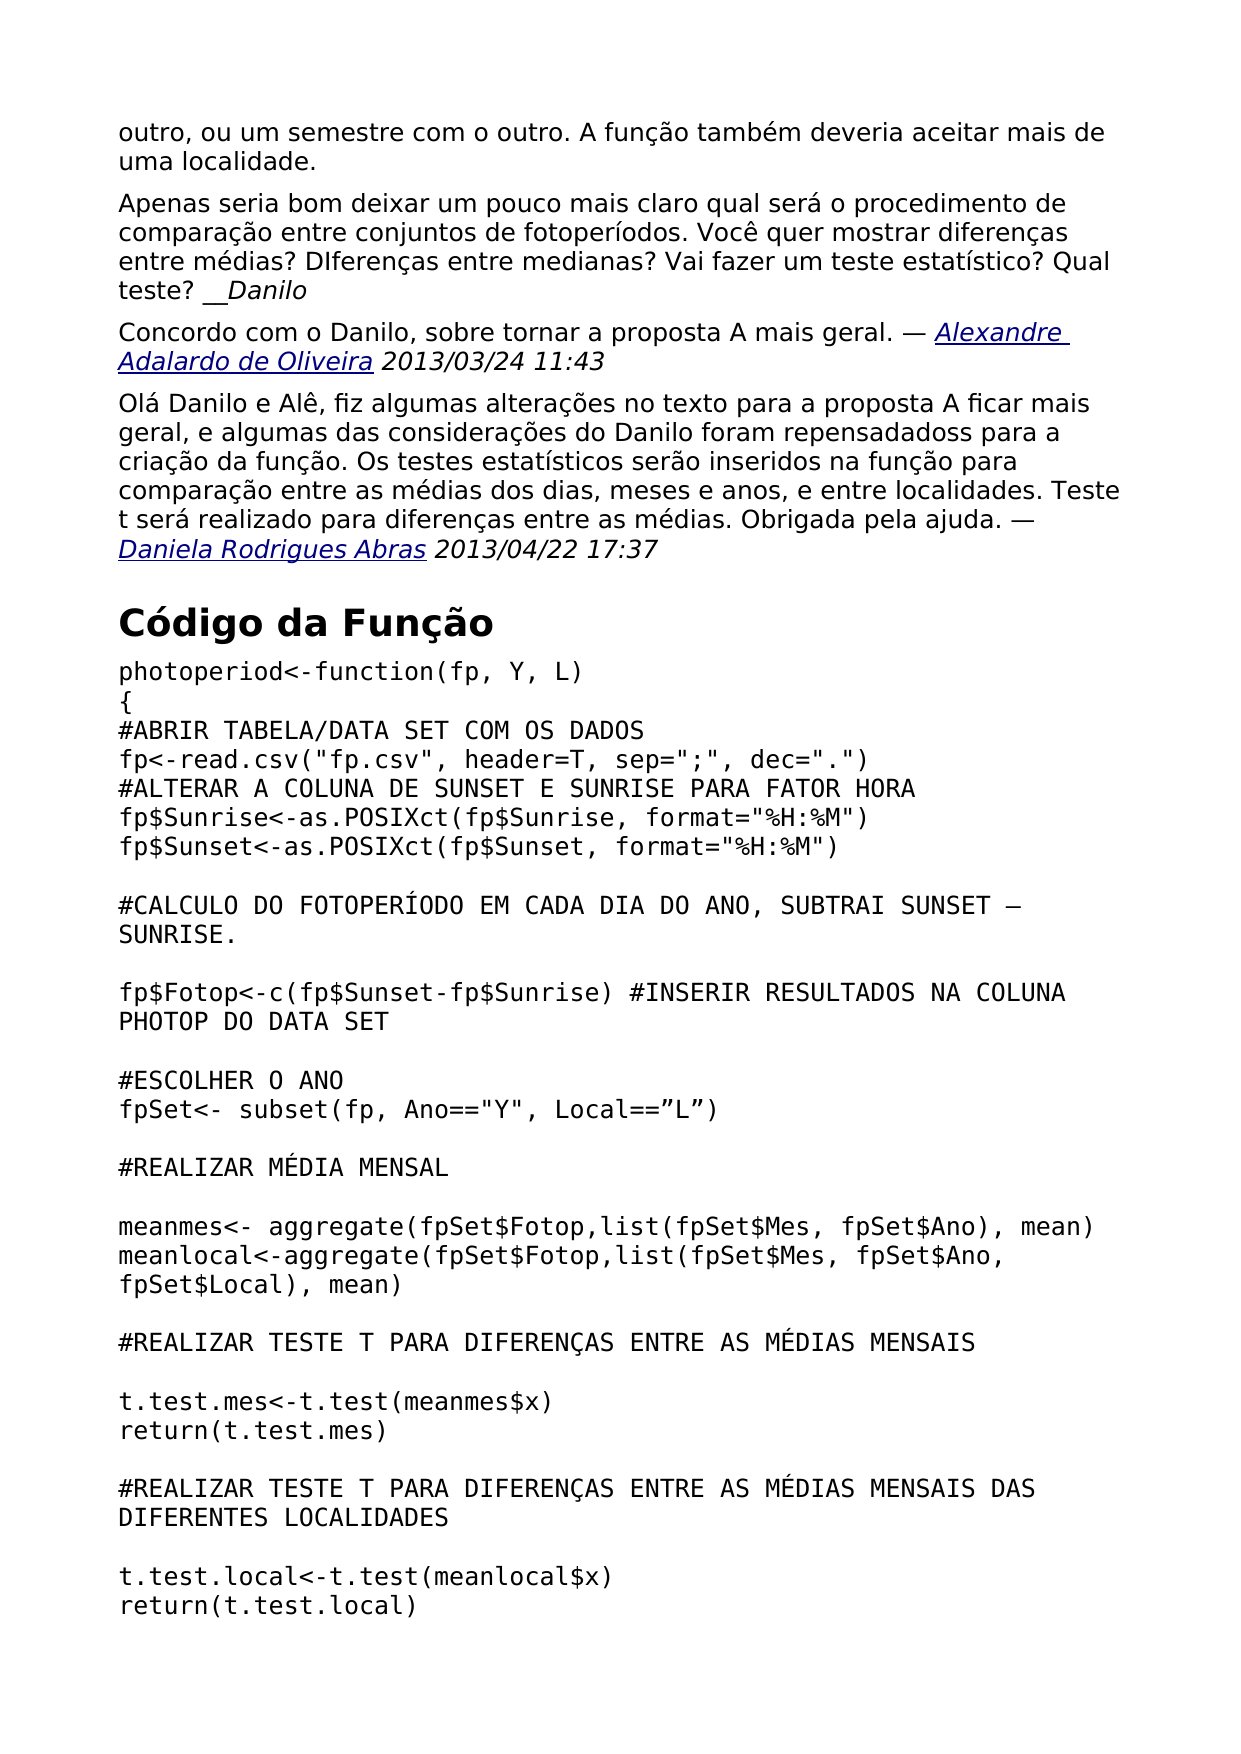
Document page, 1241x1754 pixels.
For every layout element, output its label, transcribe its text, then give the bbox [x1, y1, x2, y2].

text Concordo com o Danilo, sobre tornar a proposta A mais geral. — Alexandre Adalardo de Oliveira 2013/03/24 11:43 [118, 318, 1122, 376]
text Apenas seria bom deixar um pouco mais claro qual será o procedimento de comparação entre conjuntos de fotoperíodos. Você quer mostrar diferenças entre médias? DIferenças entre medianas? Vai fazer um teste estatístico? Qual teste? __Danilo [118, 189, 1122, 306]
subtitle Código da Função [118, 601, 1122, 645]
text outro, ou um semestre com o outro. A função também deveria aceitar mais de uma localidade. [118, 118, 1122, 176]
text photoperiod<-function(fp, Y, L) { #ABRIR TABELA/DATA SET COM OS DADOS fp<-read.csv("fp.csv", header=T, sep=";", dec=".") #ALTERAR A COLUNA DE SUNSET E SUNRISE PARA FATOR HORA fp$Sunrise<-as.POSIXct(fp$Sunrise, format="%H:%M") fp$Sunset<-as.POSIXct(fp$Sunset, format="%H:%M") #CALCULO DO FOTOPERÍODO EM CADA DIA DO ANO, SUBTRAI SUNSET – SUNRISE. fp$Fotop<-c(fp$Sunset-fp$Sunrise) #INSERIR RESULTADOS NA COLUNA PHOTOP DO DATA SET #ESCOLHER O ANO fpSet<- subset(fp, Ano=="Y", Local==”L”) #REALIZAR MÉDIA MENSAL meanmes<- aggregate(fpSet$Fotop,list(fpSet$Mes, fpSet$Ano), mean) meanlocal<-aggregate(fpSet$Fotop,list(fpSet$Mes, fpSet$Ano, fpSet$Local), mean) #REALIZAR TESTE T PARA DIFERENÇAS ENTRE AS MÉDIAS MENSAIS t.test.mes<-t.test(meanmes$x) return(t.test.mes) #REALIZAR TESTE T PARA DIFERENÇAS ENTRE AS MÉDIAS MENSAIS DAS DIFERENTES LOCALIDADES t.test.local<-t.test(meanlocal$x) return(t.test.local) [118, 658, 1122, 1620]
text Olá Danilo e Alê, fiz algumas alterações no texto para a proposta A ficar mais geral, e algumas das considerações do Danilo foram repensadadoss para a criação da função. Os testes estatísticos serão inseridos na função para comparação entre as médias dos dias, meses e anos, e entre localidades. Teste t será realizado para diferenças entre as médias. Obrigada pela ajuda. — Daniela Rodrigues Abras 2013/04/22 17:37 [118, 389, 1122, 564]
